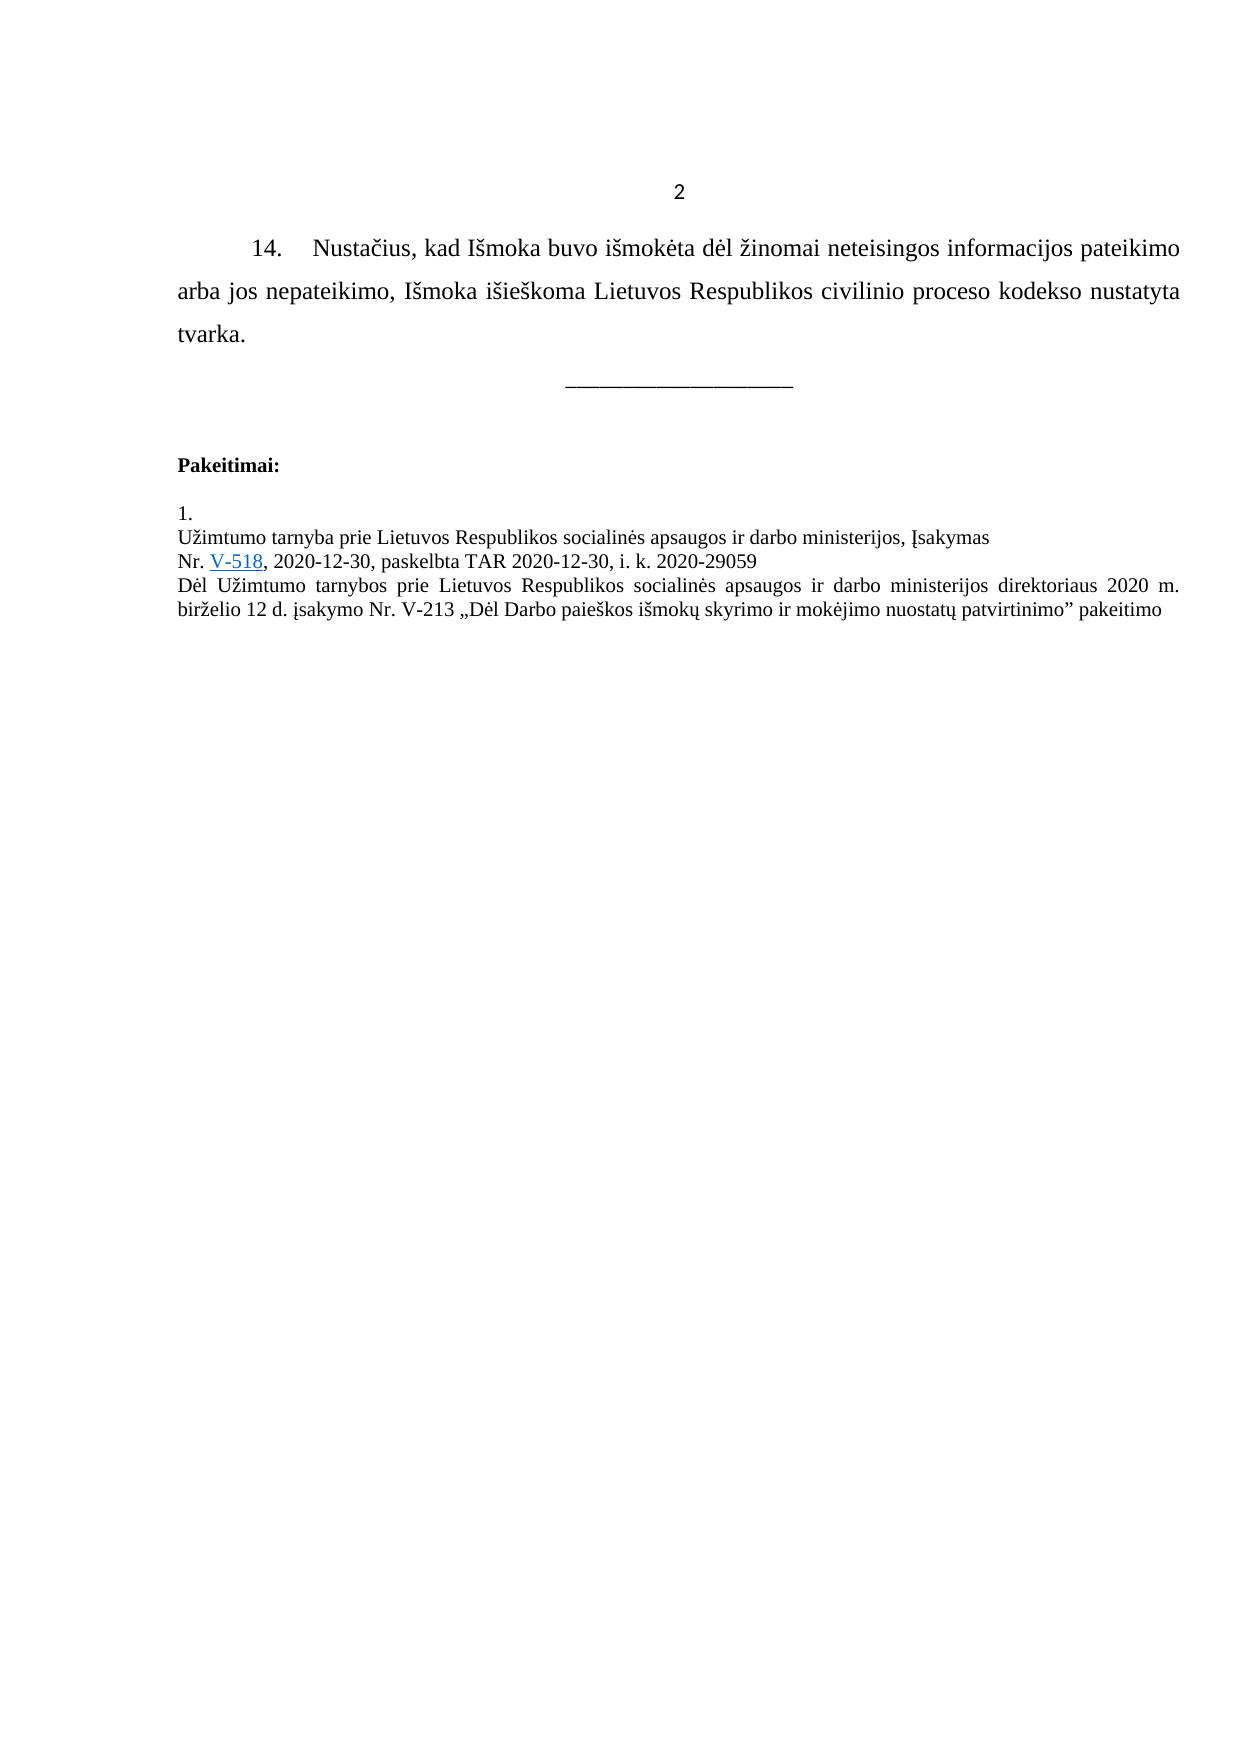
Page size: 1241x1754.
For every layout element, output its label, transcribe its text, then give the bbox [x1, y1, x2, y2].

text Dėl Užimtumo tarnybos prie Lietuvos Respublikos socialinės apsaugos ir darbo ministerijos direktoriaus 2020 m. birželio 12 d. įsakymo Nr. V-213 „Dėl Darbo paieškos išmokų skyrimo ir mokėjimo nuostatų patvirtinimo” pakeitimo [177, 573, 1181, 621]
text Užimtumo tarnyba prie Lietuvos Respublikos socialinės apsaugos ir darbo ministerijos, Įsakymas [177, 525, 1181, 549]
text ____________________ [177, 363, 1181, 391]
text 14. Nustačius, kad Išmoka buvo išmokėta dėl žinomai neteisingos informacijos pateikimo arba jos nepateikimo, Išmoka išieškoma Lietuvos Respublikos civilinio proceso kodekso nustatyta tvarka. [177, 233, 1181, 348]
text 1. [177, 501, 1181, 525]
text Pakeitimai: [177, 453, 1181, 477]
text Nr. V-518, 2020-12-30, paskelbta TAR 2020-12-30, i. k. 2020-29059 [177, 549, 1181, 573]
